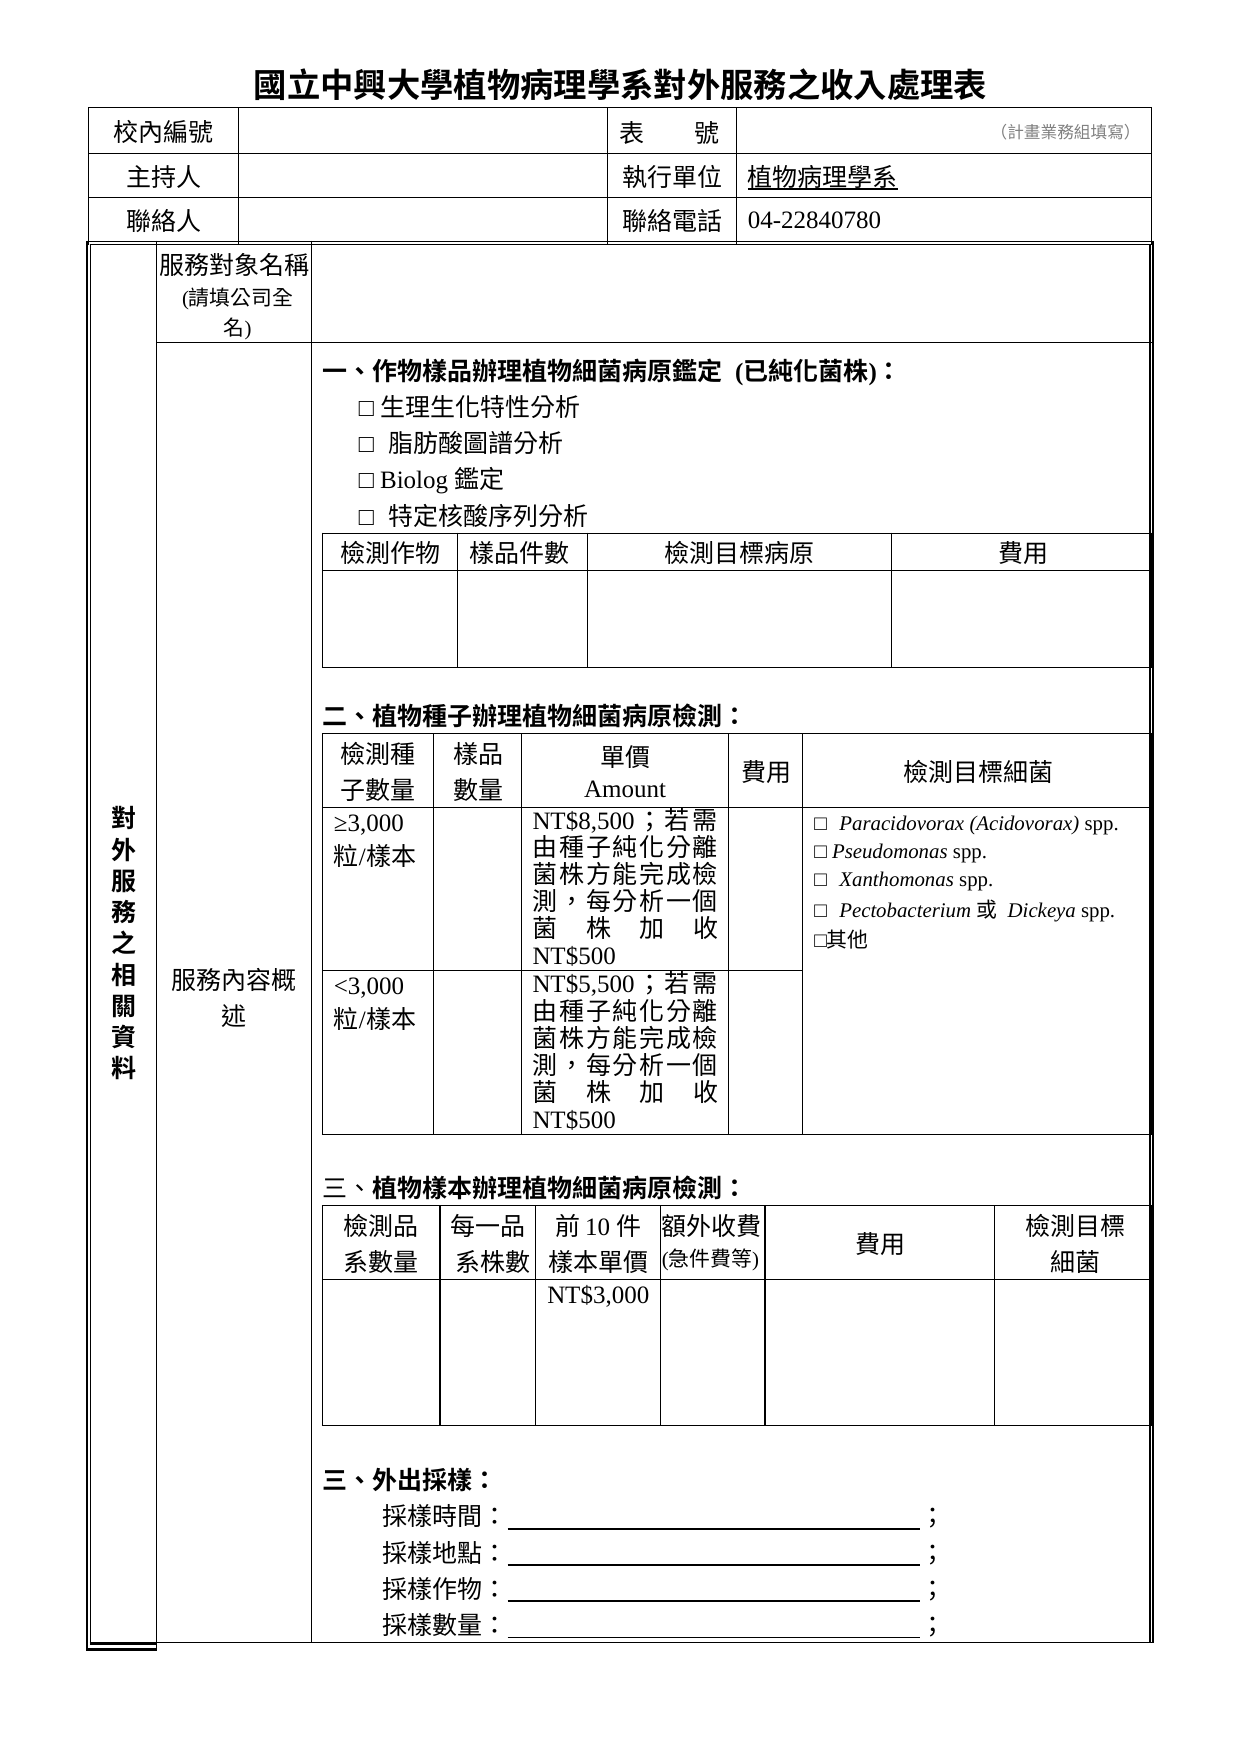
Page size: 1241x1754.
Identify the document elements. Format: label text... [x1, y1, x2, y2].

table_cell [434, 971, 521, 1134]
table_header 額外收費 (急件費等) [661, 1206, 764, 1279]
table_cell 04-22840780 [737, 198, 1151, 241]
text 國立中興大學植物病理學系對外服務之收入處理表 [89, 59, 1152, 107]
table_cell [766, 1280, 994, 1425]
table_cell 對外服務之相關資料 [91, 245, 156, 1642]
table_cell [239, 198, 607, 241]
table_header 檢測目標細菌 [803, 734, 1149, 807]
table_cell [661, 1280, 764, 1425]
table_cell [729, 808, 802, 970]
table_header 檢測作物 [323, 534, 457, 570]
table_cell 植物病理學系 [737, 154, 1151, 197]
table_cell 主持人 [89, 154, 238, 197]
table_header 檢測目標病原 [588, 534, 891, 570]
table_cell 執行單位 [608, 154, 736, 197]
table_cell 聯絡電話 [608, 198, 736, 241]
table_header 費用 [892, 534, 1149, 570]
table_header 檢測品系數量 [323, 1206, 439, 1279]
table_header 每一品系株數 [441, 1206, 535, 1279]
table_header 單價 Amount [522, 734, 728, 807]
table_cell [312, 245, 1149, 342]
table_header [239, 108, 607, 153]
table_cell [441, 1280, 535, 1425]
table_cell [434, 808, 521, 970]
table_cell [323, 1280, 439, 1425]
table_cell 服務內容概述 [157, 343, 311, 1642]
table_header 樣品 數量 [434, 734, 521, 807]
table_cell 服務對象名稱 (請填公司全名) [157, 245, 311, 342]
table_header （計畫業務組填寫） [737, 108, 1151, 153]
table_header 表 號 [608, 108, 736, 153]
table_cell NT$3,000 [536, 1280, 660, 1425]
table_header 校內編號 [89, 108, 238, 153]
table_cell <3,000 粒/樣本 [323, 971, 433, 1134]
table_header 費用 [766, 1206, 994, 1279]
table_cell NT$8,500；若需由種子純化分離菌株方能完成檢測，每分析一個菌株加收 NT$500 [522, 808, 728, 970]
table_header 前10 件樣本單價 [536, 1206, 660, 1279]
table_cell ≥3,000 粒/樣本 [323, 808, 433, 970]
table_cell [892, 571, 1149, 667]
table_header 檢測目標 細菌 [995, 1206, 1149, 1279]
table_cell [588, 571, 891, 667]
table_cell [995, 1280, 1149, 1425]
table_cell NT$5,500；若需由種子純化分離菌株方能完成檢測，每分析一個菌株加收 NT$500 [522, 971, 728, 1134]
table_cell [239, 154, 607, 197]
table_cell [323, 571, 457, 667]
table_cell 聯絡人 [89, 198, 238, 241]
table_cell [458, 571, 587, 667]
table_header 費用 [729, 734, 802, 807]
table_header 樣品件數 [458, 534, 587, 570]
table_cell [729, 971, 802, 1134]
table_cell 一、作物樣品辦理植物細菌病原鑑定 (已純化菌株)： □ 生理生化特性分析 □ 脂肪酸圖譜分析 □ Biolog 鑑定 □ 特定核酸序列分析 二、植物種子辦理植物細菌病原檢測： 三、植物樣本辦理植物細菌病原檢測： 三、外出採樣： 採樣時間： ； 採樣地點： ； 採樣作物： ； 採樣數量： ； [312, 343, 1149, 1642]
table_cell □ Paracidovorax (Acidovorax) spp. □ Pseudomonas spp. □ Xanthomonas spp. □ Pectobacterium 或 Dickeya spp. □其他 [803, 808, 1149, 1134]
table_header 檢測種子數量 [323, 734, 433, 807]
